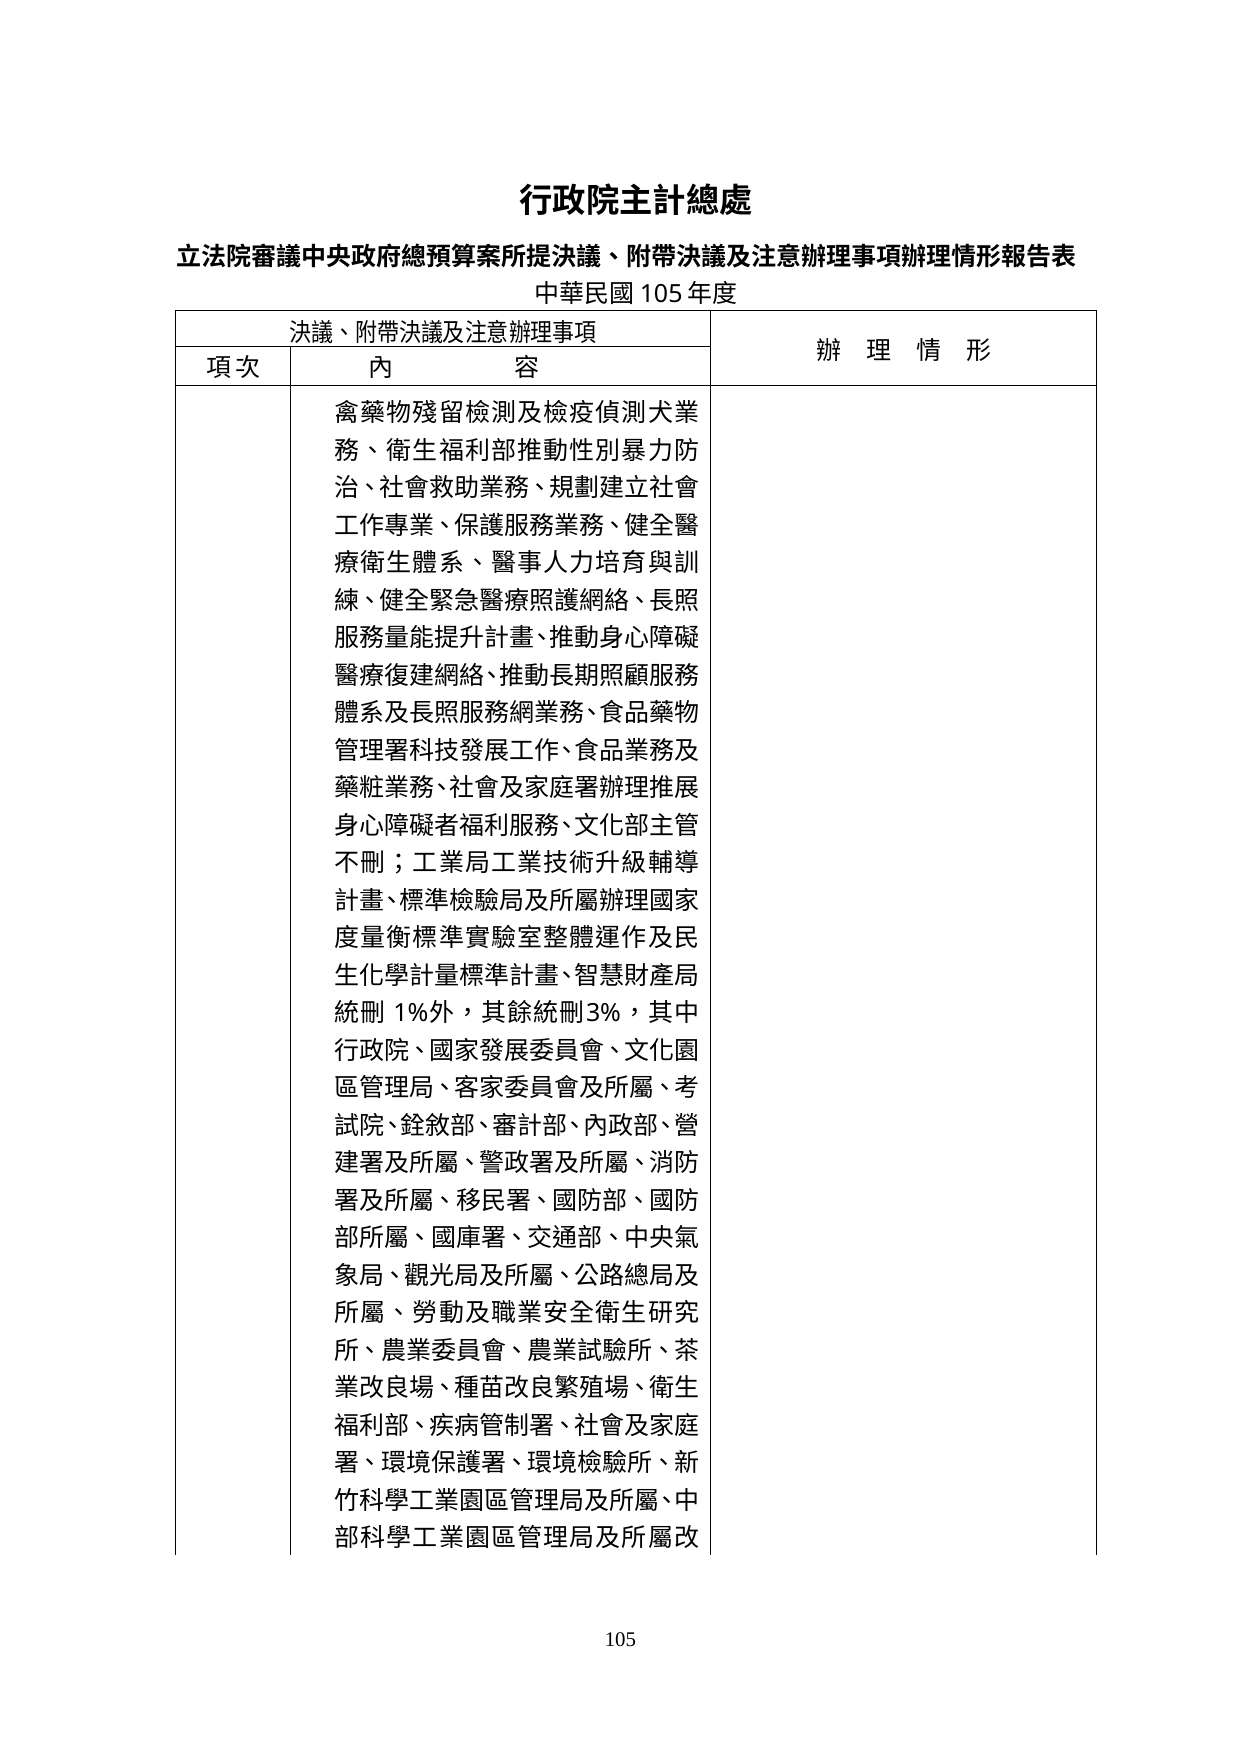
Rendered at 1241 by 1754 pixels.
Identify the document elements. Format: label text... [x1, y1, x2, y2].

table_cell 項次 [176, 347, 290, 384]
table_cell 禽藥物殘留檢測及檢疫偵測犬業務、衛生福利部推動性別暴力防治、社會救助業務、規劃建立社會工作專業、保護服務業務、健全醫療衛生體系、醫事人力培育與訓練、健全緊急醫療照護網絡、長照服務量能提升計畫、推動身心障礙醫療復建網絡、推動長期照顧服務體系及長照服務網業務、食品藥物管理署科技發展工作、食品業務及藥粧業務、社會及家庭署辦理推展身心障礙者福利服務、文化部主管不刪；工業局工業技術升級輔導計畫、標準檢驗局及所屬辦理國家度量衡標準實驗室整體運作及民生化學計量標準計畫、智慧財產局統刪 1%外，其餘統刪3%，其中行政院、國家發展委員會、文化園區管理局、客家委員會及所屬、考試院、銓敘部、審計部、內政部、營建署及所屬、警政署及所屬、消防署及所屬、移民署、國防部、國防部所屬、國庫署、交通部、中央氣象局、觀光局及所屬、公路總局及所屬、勞動及職業安全衛生研究所、農業委員會、農業試驗所、茶業改良場、種苗改良繁殖場、衛生福利部、疾病管制署、社會及家庭署、環境保護署、環境檢驗所、新竹科學工業園區管理局及所屬、中部科學工業園區管理局及所屬改 [291, 386, 710, 1554]
table_cell 辦理情形 [711, 311, 1096, 384]
table_cell [176, 386, 290, 1554]
table_cell 內 容 [291, 347, 710, 384]
table_cell [711, 386, 1096, 1554]
table_cell 決議、附帶決議及注意辦理事項 [176, 311, 710, 346]
table_header 行政院主計總處 立法院審議中央政府總預算案所提決議、附帶決議及注意辦理事項辦理情形報告表 中華民國105年度 [175, 160, 1096, 310]
